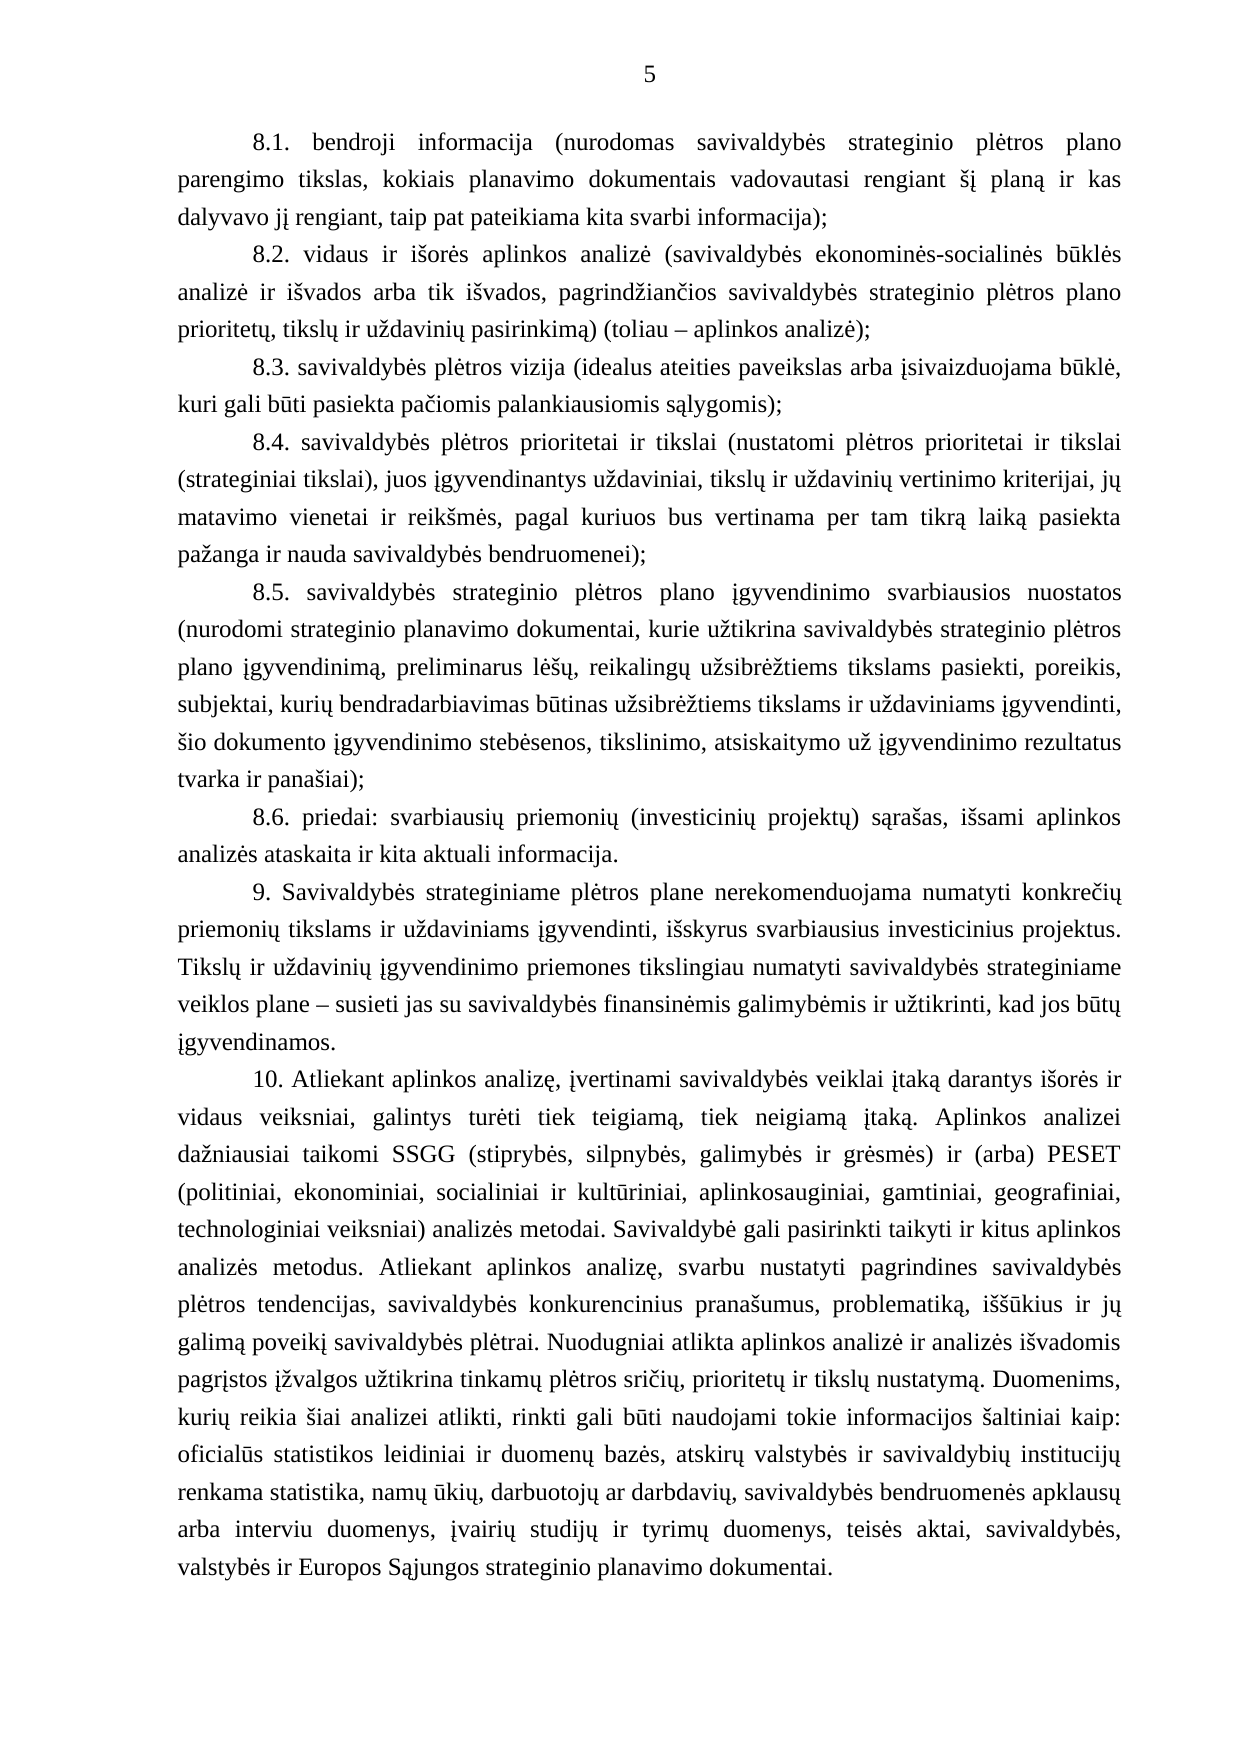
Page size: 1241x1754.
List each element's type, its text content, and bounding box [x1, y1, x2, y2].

text 8.1. bendroji informacija (nurodomas savivaldybės strateginio plėtros plano parengimo tikslas, kokiais planavimo dokumentais vadovautasi rengiant šį planą ir kas dalyvavo jį rengiant, taip pat pateikiama kita svarbi informacija); [177, 118, 1122, 231]
text 8.6. priedai: svarbiausių priemonių (investicinių projektų) sąrašas, išsami aplinkos analizės ataskaita ir kita aktuali informacija. [177, 793, 1122, 868]
text 10. Atliekant aplinkos analizę, įvertinami savivaldybės veiklai įtaką darantys išorės ir vidaus veiksniai, galintys turėti tiek teigiamą, tiek neigiamą įtaką. Aplinkos analizei dažniausiai taikomi SSGG (stiprybės, silpnybės, galimybės ir grėsmės) ir (arba) PESET (politiniai, ekonominiai, socialiniai ir kultūriniai, aplinkosauginiai, gamtiniai, geografiniai, technologiniai veiksniai) analizės metodai. Savivaldybė gali pasirinkti taikyti ir kitus aplinkos analizės metodus. Atliekant aplinkos analizę, svarbu nustatyti pagrindines savivaldybės plėtros tendencijas, savivaldybės konkurencinius pranašumus, problematiką, iššūkius ir jų galimą poveikį savivaldybės plėtrai. Nuodugniai atlikta aplinkos analizė ir analizės išvadomis pagrįstos įžvalgos užtikrina tinkamų plėtros sričių, prioritetų ir tikslų nustatymą. Duomenims, kurių reikia šiai analizei atlikti, rinkti gali būti naudojami tokie informacijos šaltiniai kaip: oficialūs statistikos leidiniai ir duomenų bazės, atskirų valstybės ir savivaldybių institucijų renkama statistika, namų ūkių, darbuotojų ar darbdavių, savivaldybės bendruomenės apklausų arba interviu duomenys, įvairių studijų ir tyrimų duomenys, teisės aktai, savivaldybės, valstybės ir Europos Sąjungos strateginio planavimo dokumentai. [177, 1056, 1122, 1581]
text 8.3. savivaldybės plėtros vizija (idealus ateities paveikslas arba įsivaizduojama būklė, kuri gali būti pasiekta pačiomis palankiausiomis sąlygomis); [177, 343, 1122, 418]
text 8.4. savivaldybės plėtros prioritetai ir tikslai (nustatomi plėtros prioritetai ir tikslai (strateginiai tikslai), juos įgyvendinantys uždaviniai, tikslų ir uždavinių vertinimo kriterijai, jų matavimo vienetai ir reikšmės, pagal kuriuos bus vertinama per tam tikrą laiką pasiekta pažanga ir nauda savivaldybės bendruomenei); [177, 418, 1122, 568]
text 8.5. savivaldybės strateginio plėtros plano įgyvendinimo svarbiausios nuostatos (nurodomi strateginio planavimo dokumentai, kurie užtikrina savivaldybės strateginio plėtros plano įgyvendinimą, preliminarus lėšų, reikalingų užsibrėžtiems tikslams pasiekti, poreikis, subjektai, kurių bendradarbiavimas būtinas užsibrėžtiems tikslams ir uždaviniams įgyvendinti, šio dokumento įgyvendinimo stebėsenos, tikslinimo, atsiskaitymo už įgyvendinimo rezultatus tvarka ir panašiai); [177, 568, 1122, 793]
text 9. Savivaldybės strateginiame plėtros plane nerekomenduojama numatyti konkrečių priemonių tikslams ir uždaviniams įgyvendinti, išskyrus svarbiausius investicinius projektus. Tikslų ir uždavinių įgyvendinimo priemones tikslingiau numatyti savivaldybės strateginiame veiklos plane – susieti jas su savivaldybės finansinėmis galimybėmis ir užtikrinti, kad jos būtų įgyvendinamos. [177, 868, 1122, 1056]
text 8.2. vidaus ir išorės aplinkos analizė (savivaldybės ekonominės-socialinės būklės analizė ir išvados arba tik išvados, pagrindžiančios savivaldybės strateginio plėtros plano prioritetų, tikslų ir uždavinių pasirinkimą) (toliau – aplinkos analizė); [177, 231, 1122, 343]
